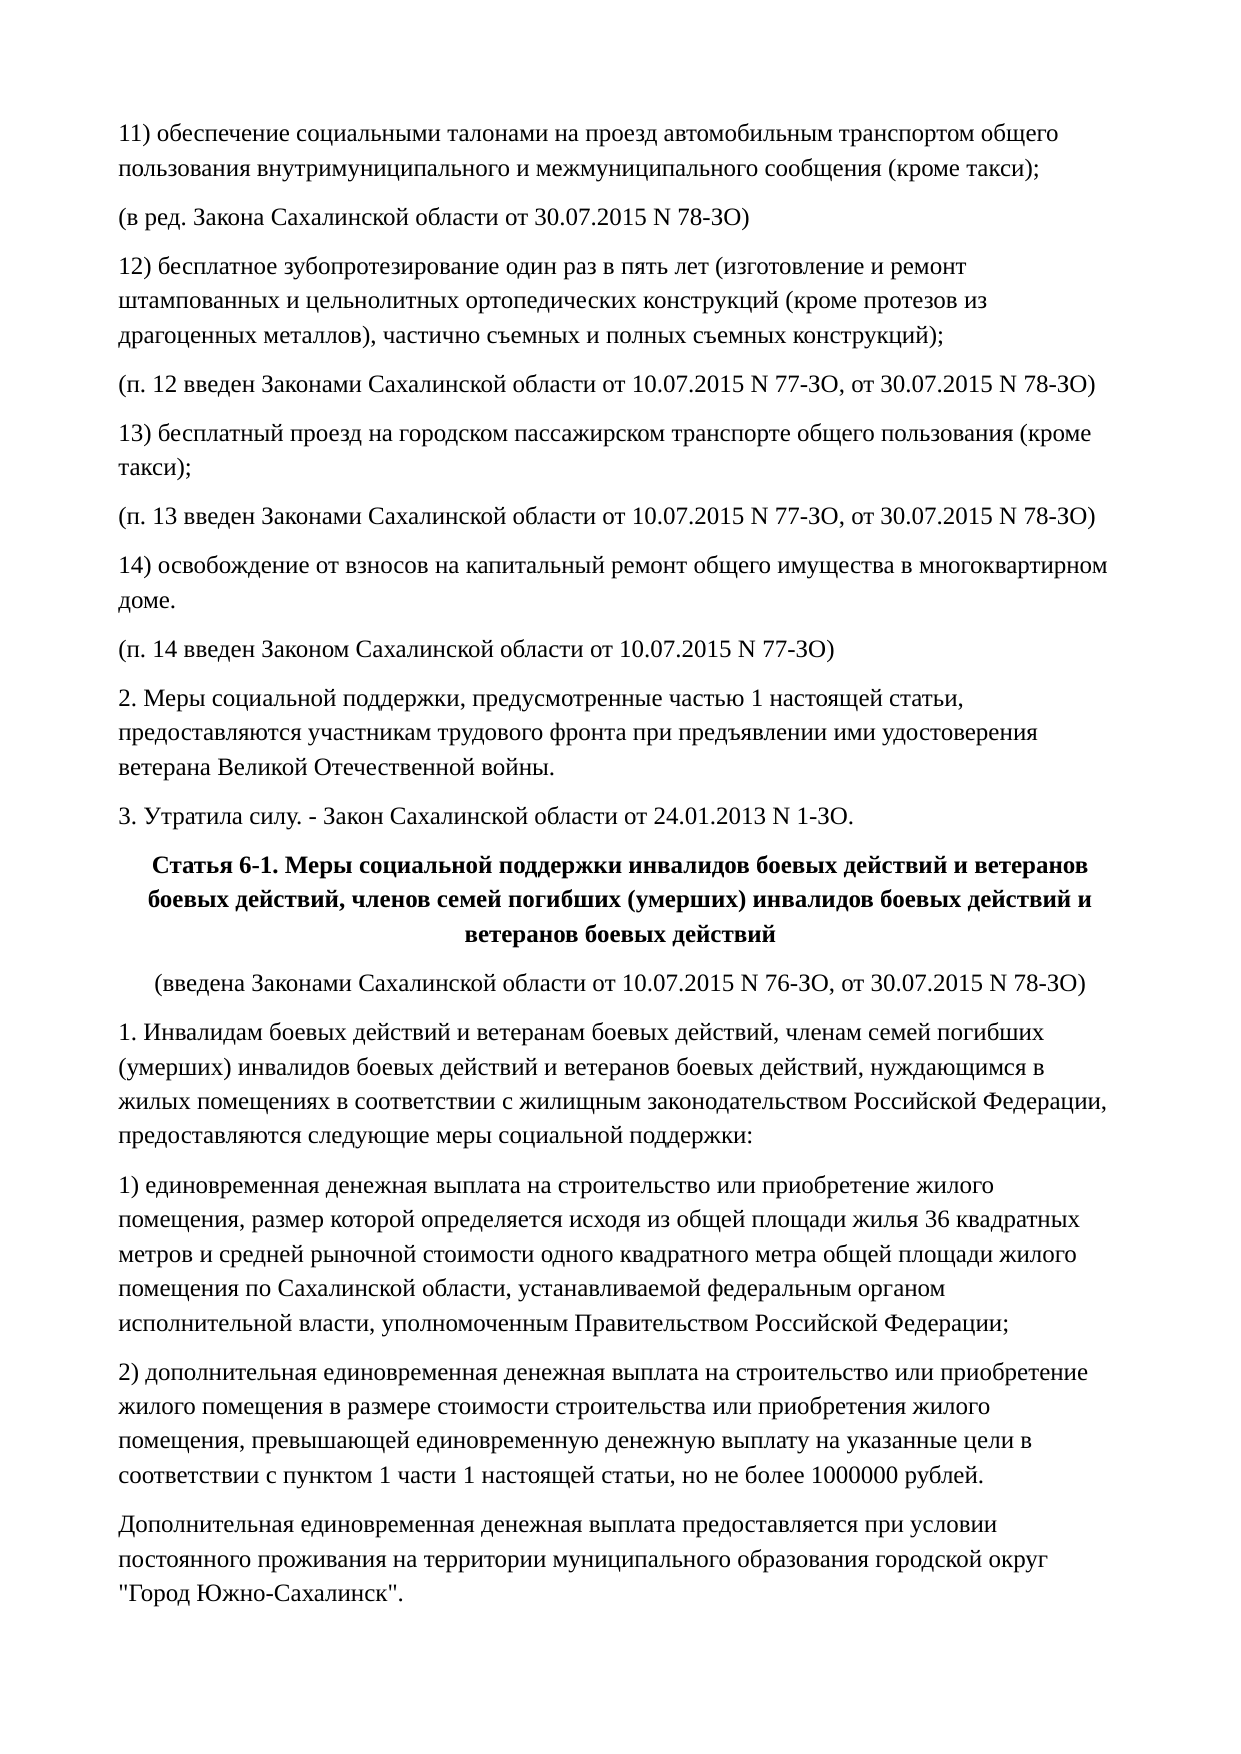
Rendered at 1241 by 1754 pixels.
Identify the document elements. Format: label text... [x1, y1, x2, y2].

text 3. Утратила силу. - Закон Сахалинской области от 24.01.2013 N 1-ЗО. [118, 801, 1122, 830]
text 14) освобождение от взносов на капитальный ремонт общего имущества в многоквартирном доме. [118, 550, 1122, 614]
text 1) единовременная денежная выплата на строительство или приобретение жилого помещения, размер которой определяется исходя из общей площади жилья 36 квадратных метров и средней рыночной стоимости одного квадратного метра общей площади жилого помещения по Сахалинской области, устанавливаемой федеральным органом исполнительной власти, уполномоченным Правительством Российской Федерации; [118, 1170, 1122, 1336]
text 11) обеспечение социальными талонами на проезд автомобильным транспортом общего пользования внутримуниципального и межмуниципального сообщения (кроме такси); [118, 118, 1122, 181]
text (п. 12 введен Законами Сахалинской области от 10.07.2015 N 77-ЗО, от 30.07.2015 N 78-ЗО) [118, 369, 1122, 397]
text (в ред. Закона Сахалинской области от 30.07.2015 N 78-ЗО) [118, 202, 1122, 230]
text 2) дополнительная единовременная денежная выплата на строительство или приобретение жилого помещения в размере стоимости строительства или приобретения жилого помещения, превышающей единовременную денежную выплату на указанные цели в соответствии с пунктом 1 части 1 настоящей статьи, но не более 1000000 рублей. [118, 1357, 1122, 1489]
text (п. 13 введен Законами Сахалинской области от 10.07.2015 N 77-ЗО, от 30.07.2015 N 78-ЗО) [118, 501, 1122, 530]
text 1. Инвалидам боевых действий и ветеранам боевых действий, членам семей погибших (умерших) инвалидов боевых действий и ветеранов боевых действий, нуждающимся в жилых помещениях в соответствии с жилищным законодательством Российской Федерации, предоставляются следующие меры социальной поддержки: [118, 1017, 1122, 1149]
text 13) бесплатный проезд на городском пассажирском транспорте общего пользования (кроме такси); [118, 418, 1122, 481]
text 12) бесплатное зубопротезирование один раз в пять лет (изготовление и ремонт штампованных и цельнолитных ортопедических конструкций (кроме протезов из драгоценных металлов), частично съемных и полных съемных конструкций); [118, 251, 1122, 348]
text (п. 14 введен Законом Сахалинской области от 10.07.2015 N 77-ЗО) [118, 634, 1122, 663]
text (введена Законами Сахалинской области от 10.07.2015 N 76-ЗО, от 30.07.2015 N 78-ЗО) [118, 968, 1122, 997]
text Дополнительная единовременная денежная выплата предоставляется при условии постоянного проживания на территории муниципального образования городской округ "Город Южно-Сахалинск". [118, 1509, 1122, 1607]
text 2. Меры социальной поддержки, предусмотренные частью 1 настоящей статьи, предоставляются участникам трудового фронта при предъявлении ими удостоверения ветерана Великой Отечественной войны. [118, 683, 1122, 781]
text Статья 6-1. Меры социальной поддержки инвалидов боевых действий и ветеранов боевых действий, членов семей погибших (умерших) инвалидов боевых действий и ветеранов боевых действий [118, 850, 1122, 948]
